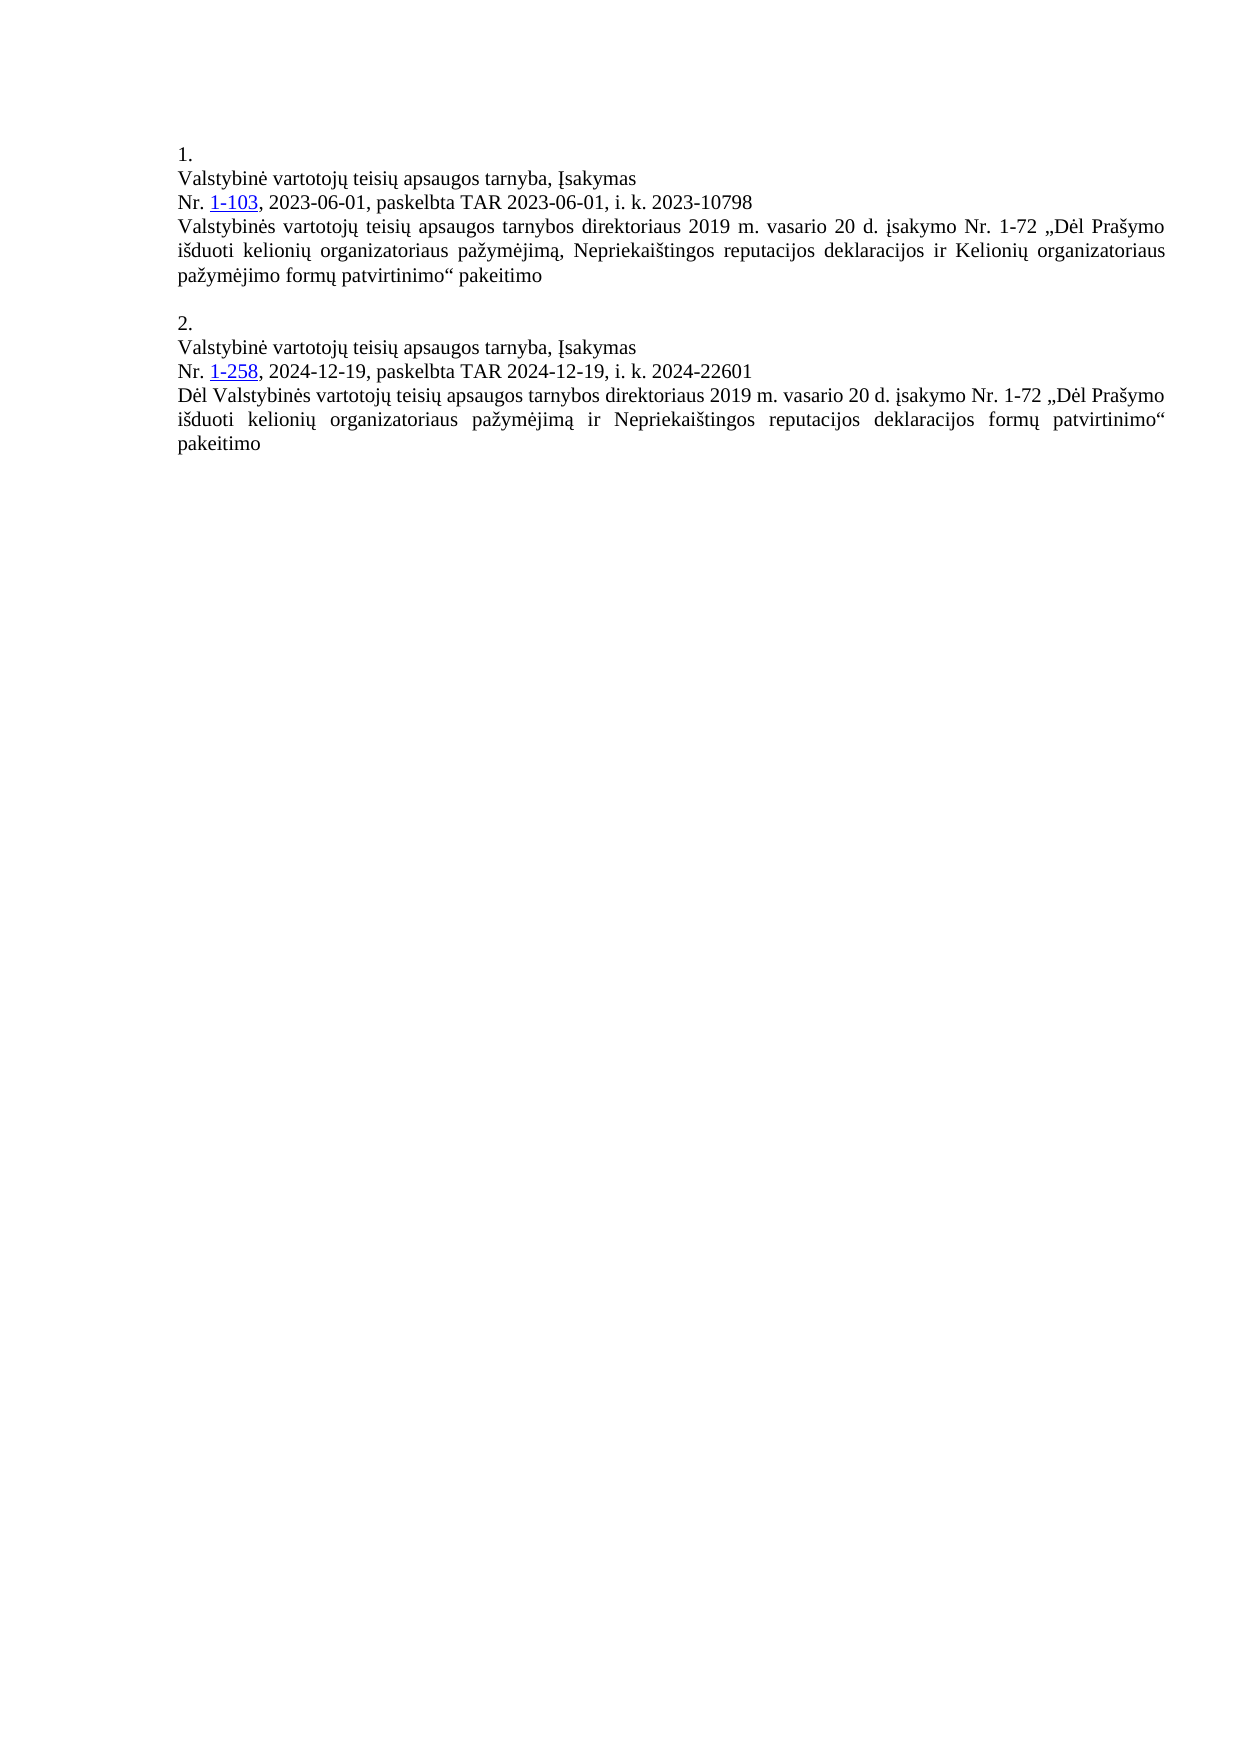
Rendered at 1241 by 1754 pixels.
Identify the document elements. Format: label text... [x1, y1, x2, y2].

text Valstybinės vartotojų teisių apsaugos tarnybos direktoriaus 2019 m. vasario 20 d. įsakymo Nr. 1-72 „Dėl Prašymo išduoti kelionių organizatoriaus pažymėjimą, Nepriekaištingos reputacijos deklaracijos ir Kelionių organizatoriaus pažymėjimo formų patvirtinimo“ pakeitimo [177, 214, 1166, 287]
text Nr. 1-258, 2024-12-19, paskelbta TAR 2024-12-19, i. k. 2024-22601 [177, 359, 1166, 383]
text Dėl Valstybinės vartotojų teisių apsaugos tarnybos direktoriaus 2019 m. vasario 20 d. įsakymo Nr. 1-72 „Dėl Prašymo išduoti kelionių organizatoriaus pažymėjimą ir Nepriekaištingos reputacijos deklaracijos formų patvirtinimo“ pakeitimo [177, 383, 1166, 455]
text Valstybinė vartotojų teisių apsaugos tarnyba, Įsakymas [177, 166, 1166, 190]
text 2. [177, 311, 1166, 335]
text Nr. 1-103, 2023-06-01, paskelbta TAR 2023-06-01, i. k. 2023-10798 [177, 190, 1166, 214]
text Valstybinė vartotojų teisių apsaugos tarnyba, Įsakymas [177, 335, 1166, 359]
text 1. [177, 142, 1166, 166]
